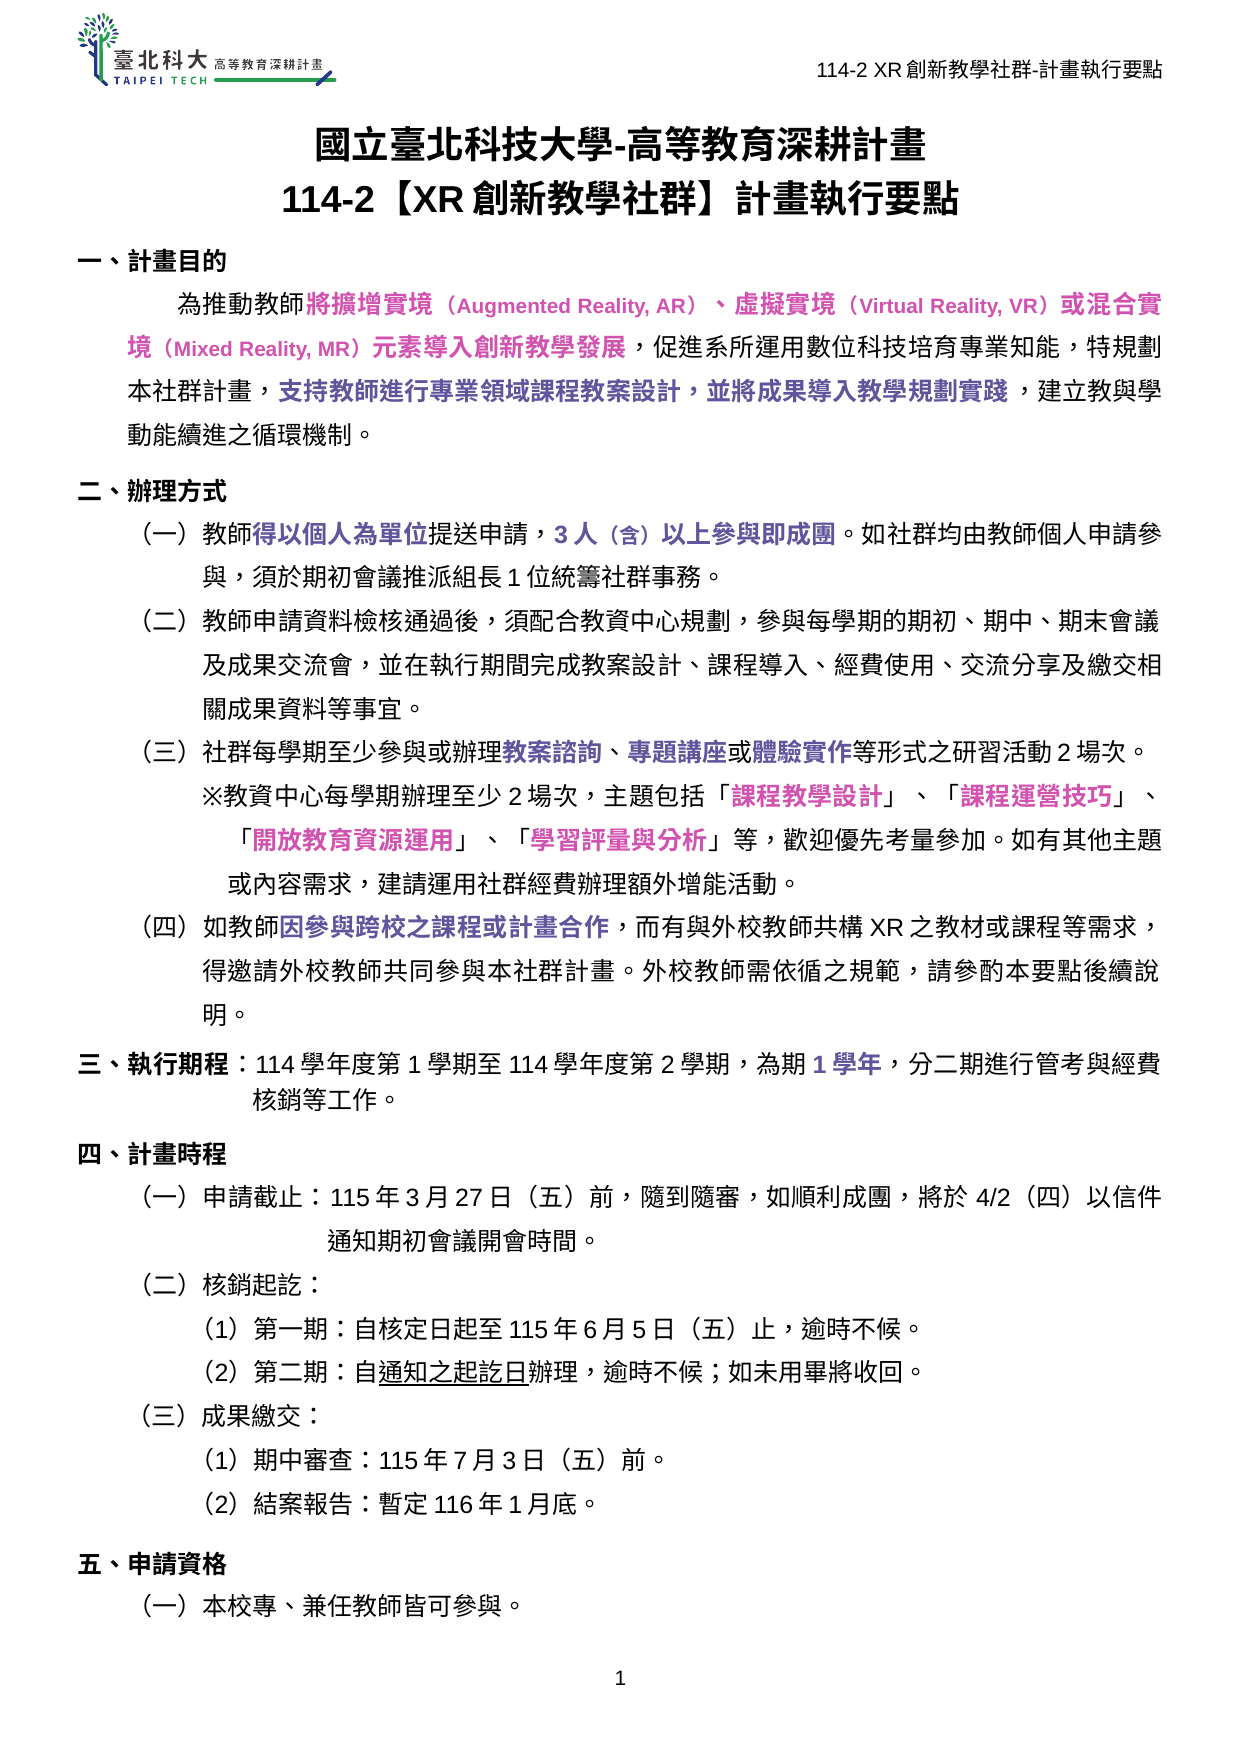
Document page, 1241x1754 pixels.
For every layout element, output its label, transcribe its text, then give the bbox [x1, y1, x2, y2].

text 二、辦理方式 [77, 472, 1163, 508]
text 四、計畫時程 [77, 1128, 1163, 1172]
text （四）如教師因參與跨校之課程或計畫合作，而有與外校教師共構XR之教材或課程等需求，得邀請外校教師共同參與本社群計畫。外校教師需依循之規範，請參酌本要點後續說明。 [127, 902, 1163, 1033]
text （1）期中審查：115年7月3日（五）前。 [189, 1434, 1163, 1478]
text （一）申請截止：115年3月27日（五）前，隨到隨審，如順利成團，將於4/2（四）以信件通知期初會議開會時間。 [127, 1172, 1163, 1259]
text （2）第二期：自通知之起訖日辦理，逾時不候；如未用畢將收回。 [189, 1347, 1163, 1391]
text 三、執行期程：114學年度第1學期至114學年度第2學期，為期1學年，分二期進行管考與經費核銷等工作。 [77, 1044, 1163, 1117]
text ※教資中心每學期辦理至少2場次，主題包括「課程教學設計」、「課程運營技巧」、「開放教育資源運用」、「學習評量與分析」等，歡迎優先考量參加。如有其他主題或內容需求，建請運用社群經費辦理額外增能活動。 [202, 771, 1163, 902]
text （2）結案報告：暫定116年1月底。 [189, 1478, 1163, 1522]
text （二）核銷起訖： [127, 1259, 1163, 1303]
text （三）社群每學期至少參與或辦理教案諮詢、專題講座或體驗實作等形式之研習活動2場次。 [127, 727, 1163, 771]
text （二）教師申請資料檢核通過後，須配合教資中心規劃，參與每學期的期初、期中、期末會議及成果交流會，並在執行期間完成教案設計、課程導入、經費使用、交流分享及繳交相關成果資料等事宜。 [127, 596, 1163, 727]
text （三）成果繳交： [126, 1391, 1163, 1434]
text 一、計畫目的 [77, 242, 1163, 278]
text 114-2【XR創新教學社群】計畫執行要點 [77, 169, 1163, 223]
text （一）教師得以個人為單位提送申請，3人（含）以上參與即成團。如社群均由教師個人申請參與，須於期初會議推派組長1位統籌社群事務。 [127, 508, 1163, 596]
text （一）本校專、兼任教師皆可參與。 [127, 1581, 1163, 1624]
text 為推動教師將擴增實境（Augmented Reality, AR）、虛擬實境（Virtual Reality, VR）或混合實境（Mixed Reality, MR）元素導入創新教學發展，促進系所運用數位科技培育專業知能，特規劃本社群計畫，支持教師進行專業領域課程教案設計，並將成果導入教學規劃實踐，建立教與學動能續進之循環機制。 [127, 278, 1163, 453]
text 國立臺北科技大學-高等教育深耕計畫 [77, 114, 1163, 169]
text 五、申請資格 [77, 1544, 1163, 1581]
text （1）第一期：自核定日起至115年6月5日（五）止，逾時不候。 [189, 1303, 1163, 1347]
